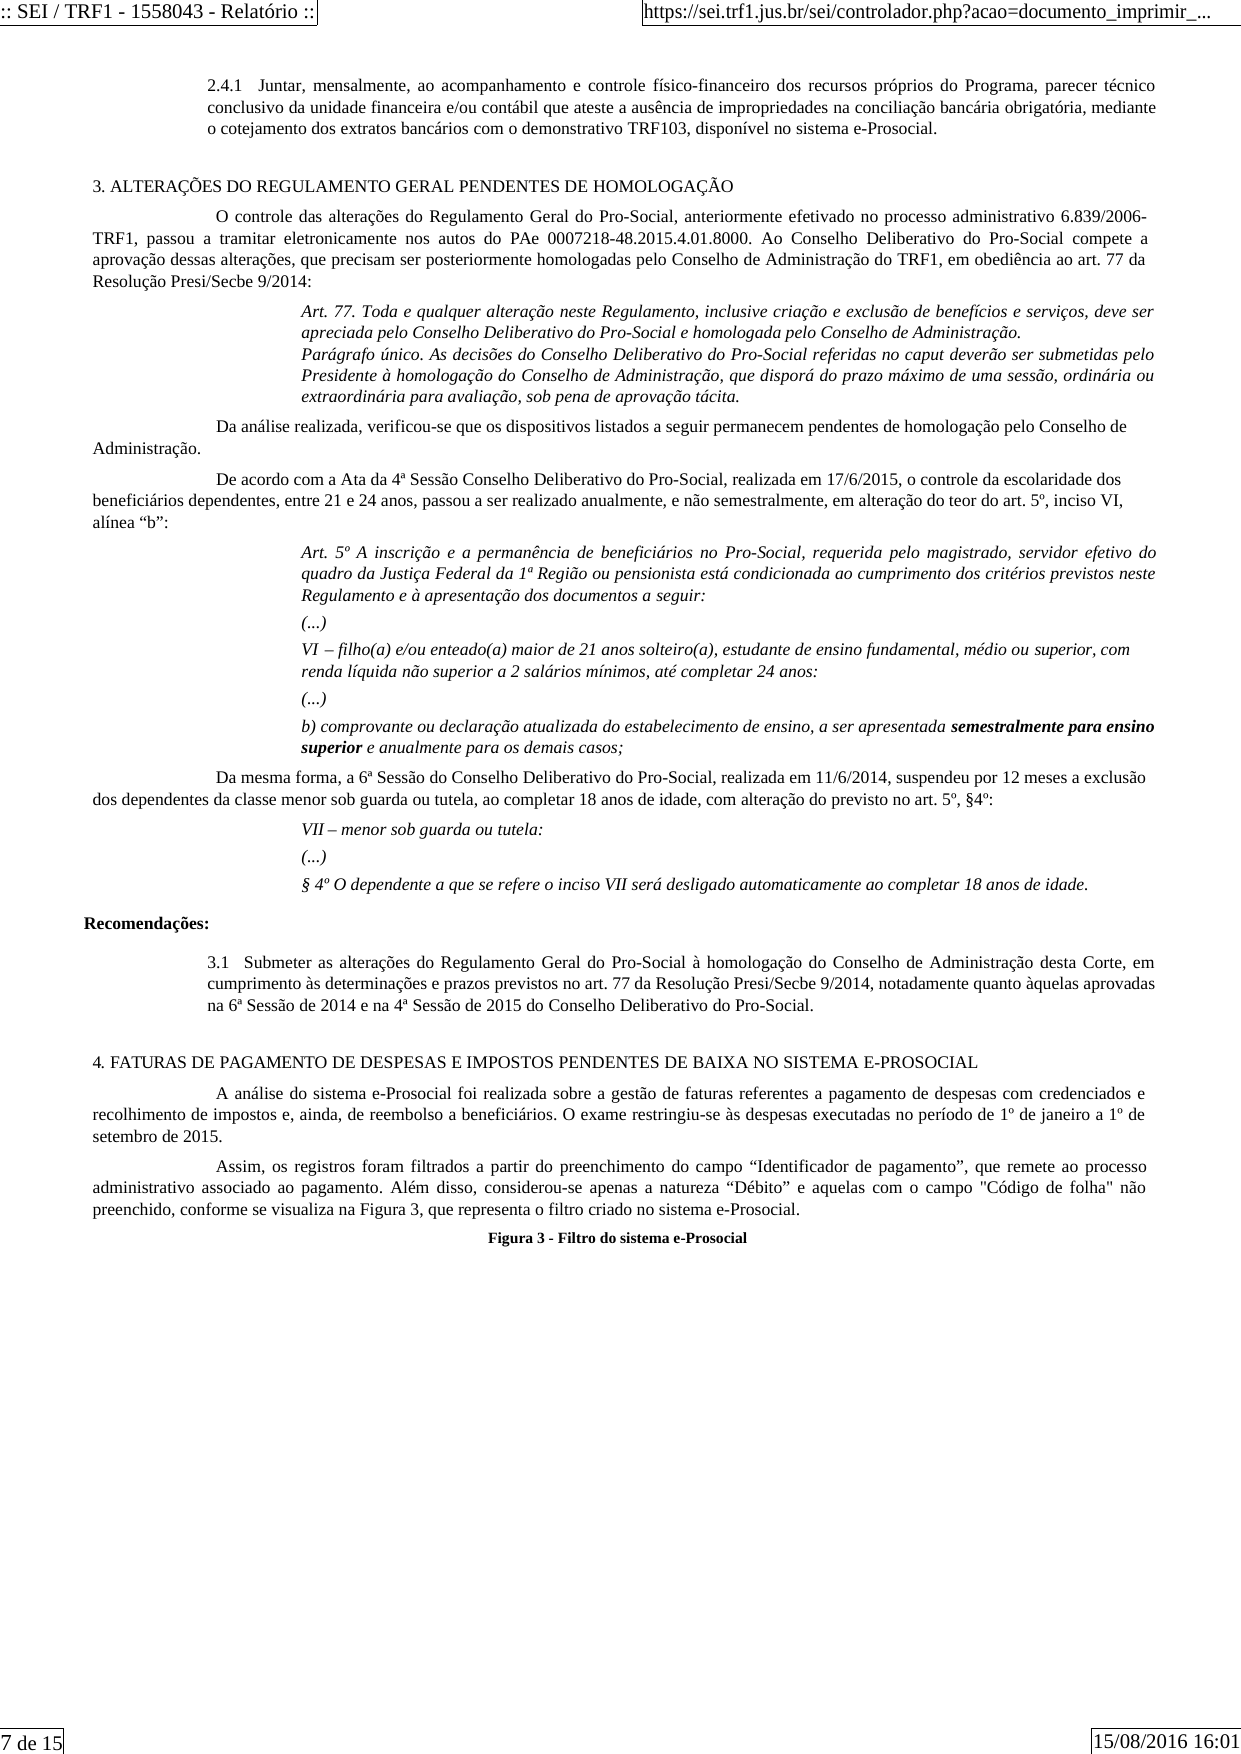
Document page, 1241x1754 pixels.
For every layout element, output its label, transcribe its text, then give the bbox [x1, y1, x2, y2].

list Juntar, mensalmente, ao acompanhamento e controle físico-financeiro dos recursos próprios do Programa, parecer técnico conclusivo da unidade financeira e/ou contábil que ateste a ausência de impropriedades na conciliação bancária obrigatória, mediante o cotejamento dos extratos bancários com o demonstrativo TRF103, disponível no sistema e-Prosocial. [207, 75, 1157, 138]
text A análise do sistema e-Prosocial foi realizada sobre a gestão de faturas referentes a pagamento de despesas com credenciados e recolhimento de impostos e, ainda, de reembolso a beneficiários. O exame restringiu-se às despesas executadas no período de 1º de janeiro a 1º de setembro de 2015. [92, 1083, 1148, 1146]
text Da análise realizada, verificou-se que os dispositivos listados a seguir permanecem pendentes de homologação pelo Conselho de [216, 416, 1178, 437]
text beneficiários dependentes, entre 21 e 24 anos, passou a ser realizado anualmente, e não semestralmente, em alteração do teor do art. 5º, inciso VI, alínea “b”: [92, 490, 1149, 532]
text (...) [301, 688, 1178, 708]
text Figura 3 - Filtro do sistema e-Prosocial [488, 1229, 1178, 1247]
list – filho(a) e/ou enteado(a) maior de 21 anos solteiro(a), estudante de ensino fundamental, médio ou superior, com renda líquida não superior a 2 salários mínimos, até completar 24 anos: [301, 639, 1157, 681]
list Submeter as alterações do Regulamento Geral do Pro-Social à homologação do Conselho de Administração desta Corte, em cumprimento às determinações e prazos previstos no art. 77 da Resolução Presi/Secbe 9/2014, notadamente quanto àquelas aprovadas na 6ª Sessão de 2014 e na 4ª Sessão de 2015 do Conselho Deliberativo do Pro-Social. [207, 952, 1157, 1015]
subtitle Recomendações: [84, 912, 1178, 933]
text Art. 77. Toda e qualquer alteração neste Regulamento, inclusive criação e exclusão de benefícios e serviços, deve ser apreciada pelo Conselho Deliberativo do Pro-Social e homologada pelo Conselho de Administração. [301, 301, 1157, 342]
list – menor sob guarda ou tutela: [301, 818, 1178, 839]
text Da mesma forma, a 6ª Sessão do Conselho Deliberativo do Pro-Social, realizada em 11/6/2014, suspendeu por 12 meses a exclusão dos dependentes da classe menor sob guarda ou tutela, ao completar 18 anos de idade, com alteração do previsto no art. 5º, §4º: [92, 767, 1149, 809]
text Art. 5º A inscrição e a permanência de beneficiários no Pro-Social, requerida pelo magistrado, servidor efetivo do quadro da Justiça Federal da 1ª Região ou pensionista está condicionada ao cumprimento dos critérios previstos neste Regulamento e à apresentação dos documentos a seguir: [301, 541, 1157, 605]
text (...) [301, 612, 1178, 632]
text Administração. [92, 438, 1178, 458]
text O controle das alterações do Regulamento Geral do Pro-Social, anteriormente efetivado no processo administrativo 6.839/2006-TRF1, passou a tramitar eletronicamente nos autos do PAe 0007218-48.2015.4.01.8000. Ao Conselho Deliberativo do Pro-Social compete a aprovação dessas alterações, que precisam ser posteriormente homologadas pelo Conselho de Administração do TRF1, em obediência ao art. 77 da Resolução Presi/Secbe 9/2014: [92, 206, 1148, 291]
list ALTERAÇÕES DO REGULAMENTO GERAL PENDENTES DE HOMOLOGAÇÃO [92, 176, 1178, 196]
list FATURAS DE PAGAMENTO DE DESPESAS E IMPOSTOS PENDENTES DE BAIXA NO SISTEMA E-PROSOCIAL [92, 1052, 1178, 1072]
text § 4º O dependente a que se refere o inciso VII será desligado automaticamente ao completar 18 anos de idade. [301, 874, 1178, 894]
text Assim, os registros foram filtrados a partir do preenchimento do campo “Identificador de pagamento”, que remete ao processo administrativo associado ao pagamento. Além disso, considerou-se apenas a natureza “Débito” e aquelas com o campo "Código de folha" não preenchido, conforme se visualiza na Figura 3, que representa o filtro criado no sistema e-Prosocial. [92, 1156, 1148, 1219]
text b) comprovante ou declaração atualizada do estabelecimento de ensino, a ser apresentada semestralmente para ensino superior e anualmente para os demais casos; [301, 716, 1178, 757]
text Parágrafo único. As decisões do Conselho Deliberativo do Pro-Social referidas no caput deverão ser submetidas pelo Presidente à homologação do Conselho de Administração, que disporá do prazo máximo de uma sessão, ordinária ou extraordinária para avaliação, sob pena de aprovação tácita. [301, 343, 1157, 407]
text De acordo com a Ata da 4ª Sessão Conselho Deliberativo do Pro-Social, realizada em 17/6/2015, o controle da escolaridade dos [216, 468, 1178, 489]
text (...) [301, 846, 1178, 866]
